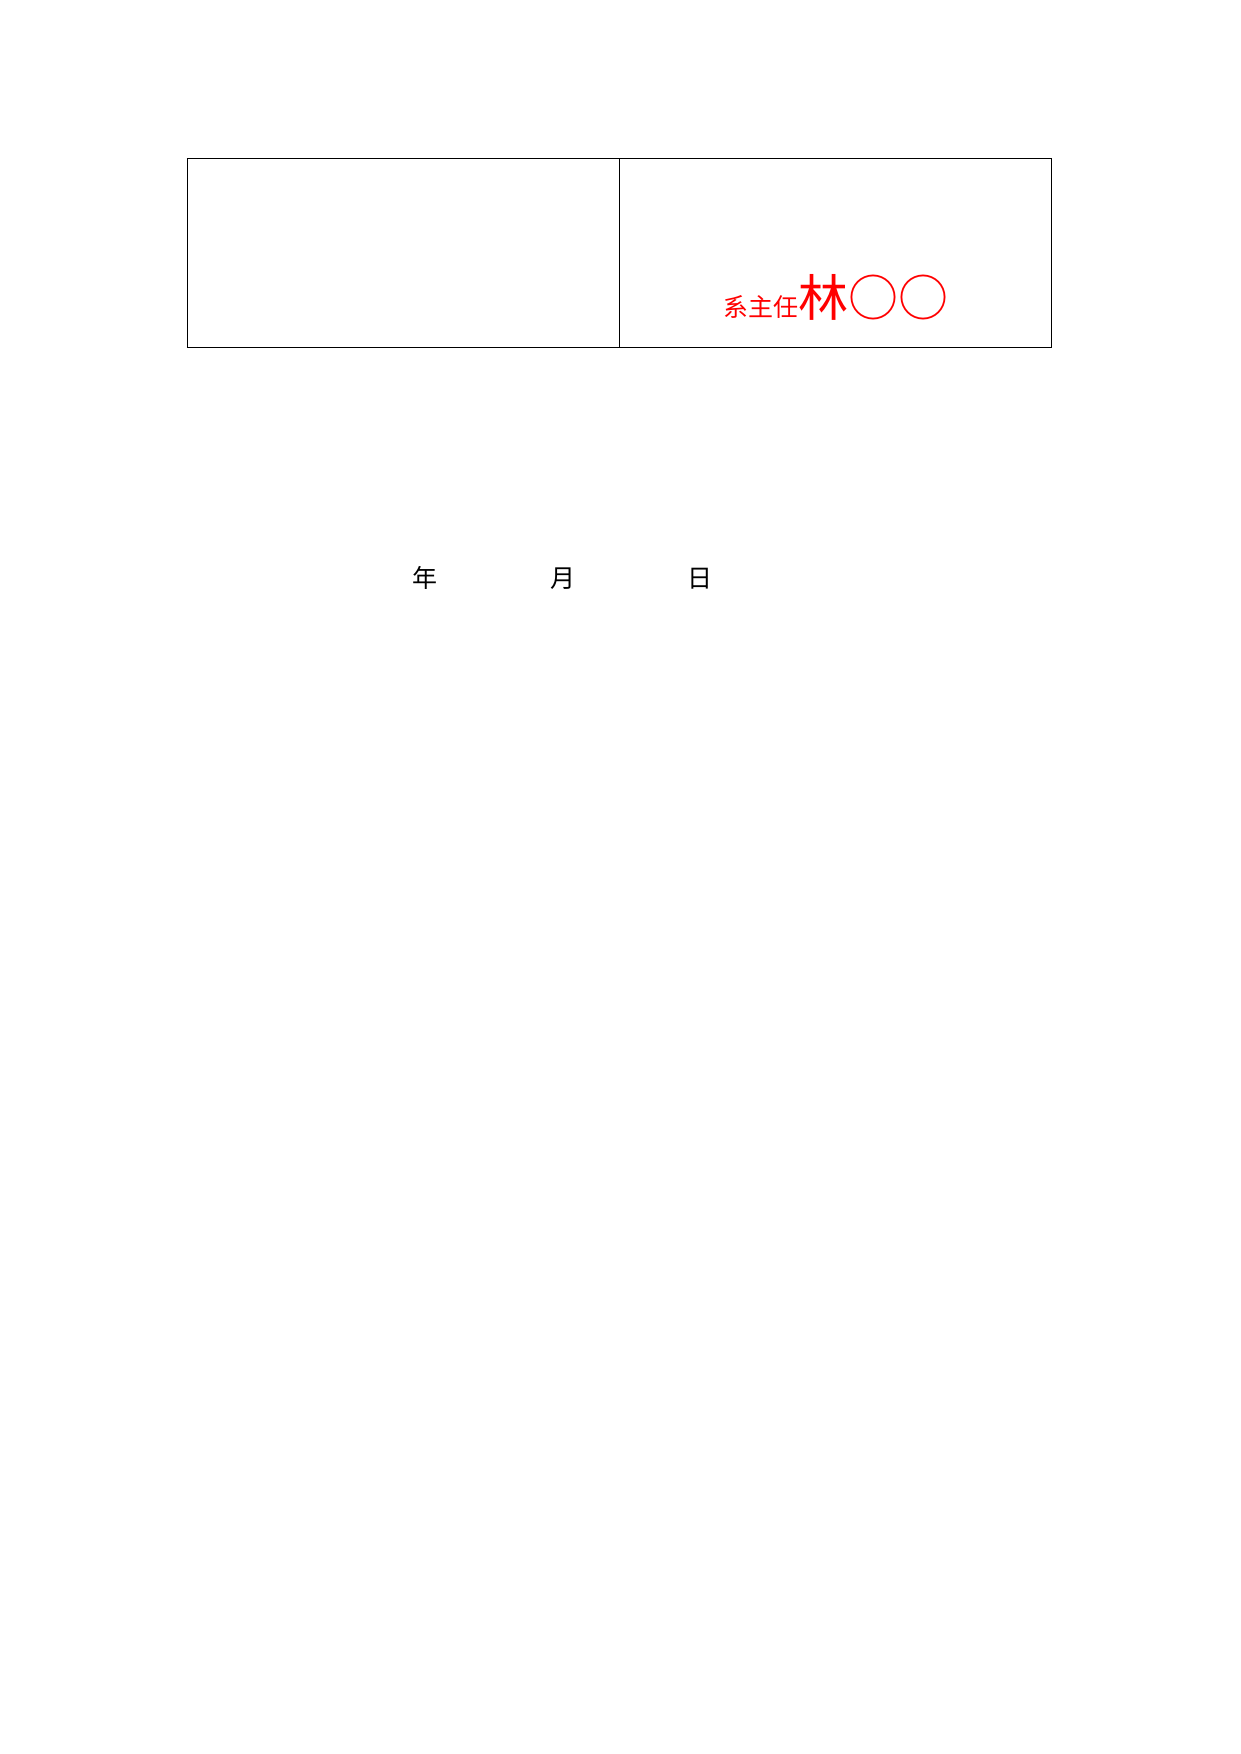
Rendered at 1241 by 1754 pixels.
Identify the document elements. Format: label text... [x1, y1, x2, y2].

text 年 月 日 [187, 535, 1053, 598]
table_cell 系主任林○○ [620, 159, 1051, 347]
table_cell [188, 159, 619, 347]
